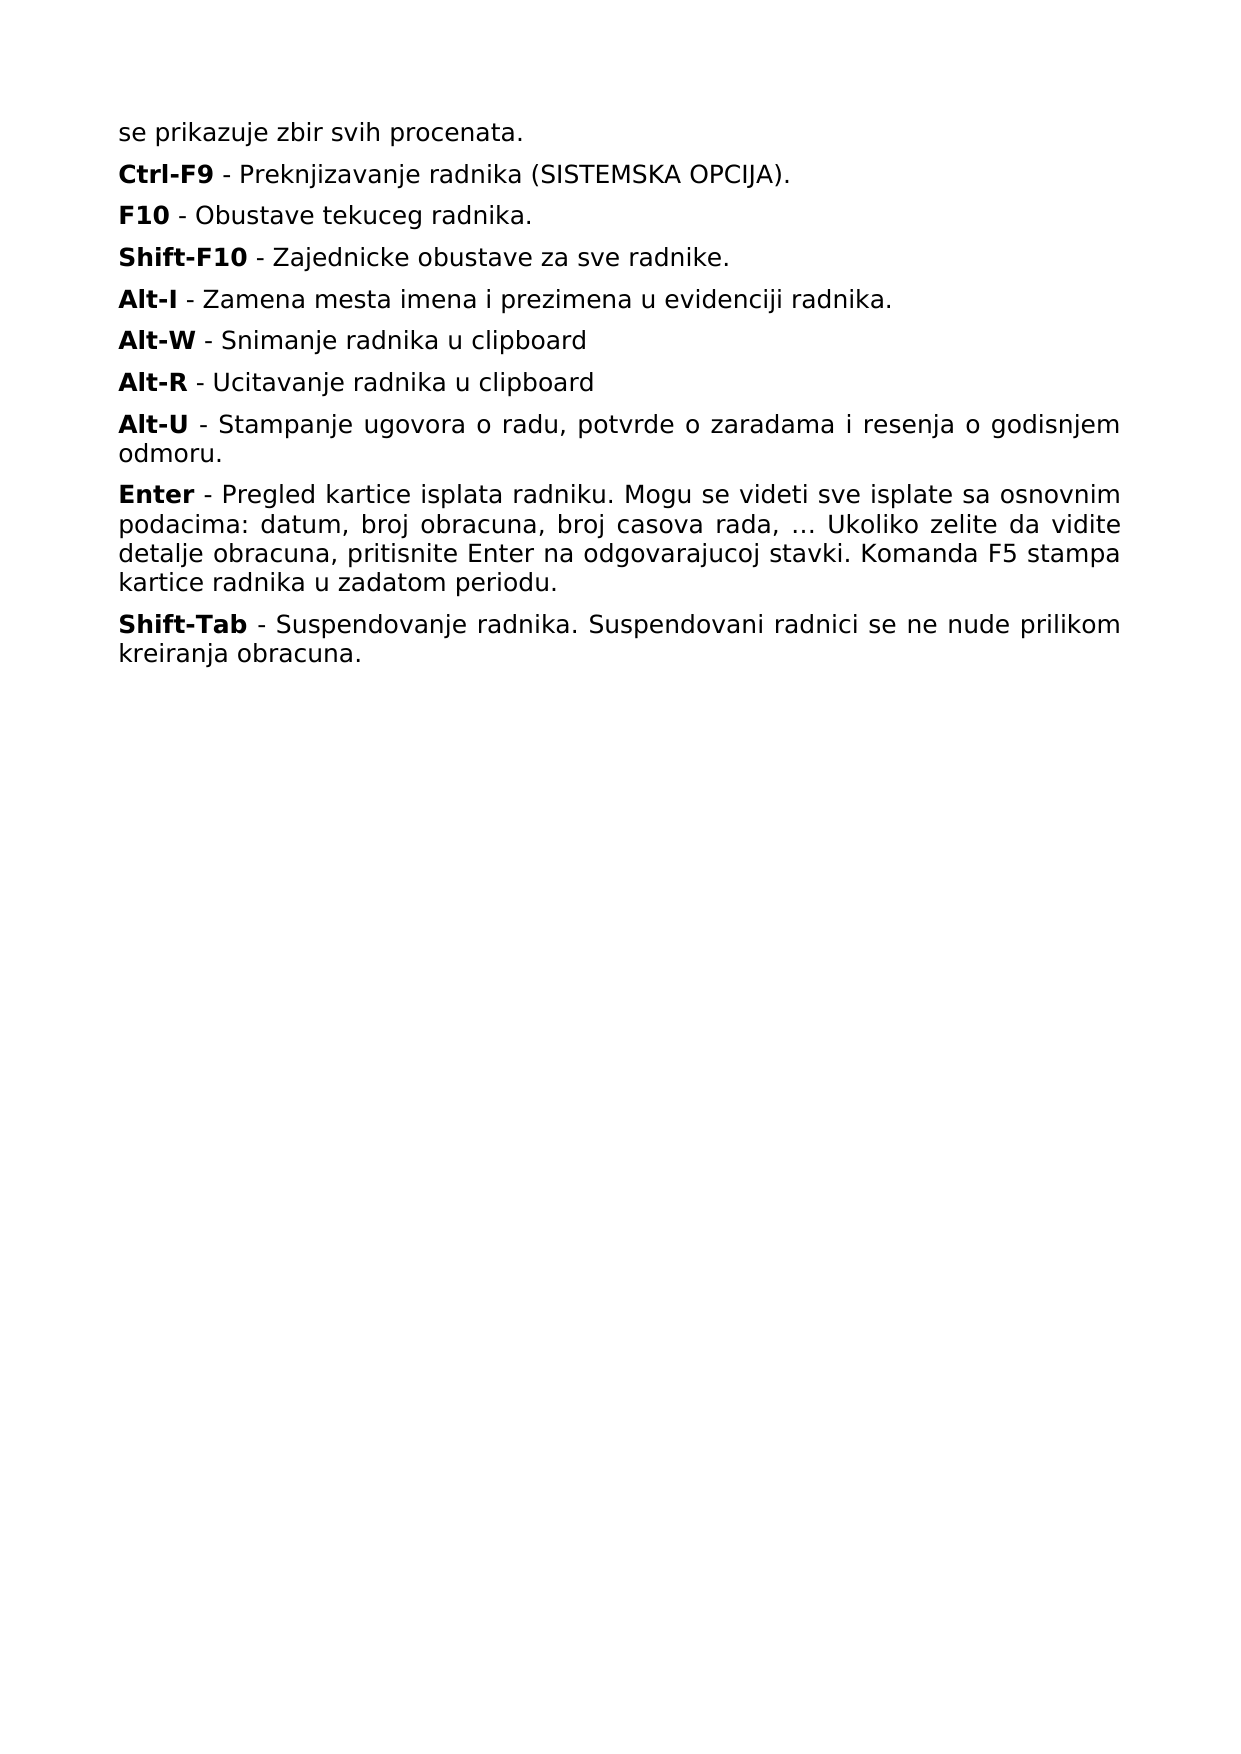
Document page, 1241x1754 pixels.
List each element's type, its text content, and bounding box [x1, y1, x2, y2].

text Alt-I - Zamena mesta imena i prezimena u evidenciji radnika. [118, 285, 1122, 314]
text F10 - Obustave tekuceg radnika. [118, 201, 1122, 231]
text se prikazuje zbir svih procenata. [118, 118, 1122, 147]
text Alt-R - Ucitavanje radnika u clipboard [118, 368, 1122, 397]
text Enter - Pregled kartice isplata radniku. Mogu se videti sve isplate sa osnovnim podacima: datum, broj obracuna, broj casova rada, … Ukoliko zelite da vidite detalje obracuna, pritisnite Enter na odgovarajucoj stavki. Komanda F5 stampa kartice radnika u zadatom periodu. [118, 481, 1122, 597]
text Shift-F10 - Zajednicke obustave za sve radnike. [118, 243, 1122, 272]
text Shift-Tab - Suspendovanje radnika. Suspendovani radnici se ne nude prilikom kreiranja obracuna. [118, 610, 1122, 668]
text Alt-U - Stampanje ugovora o radu, potvrde o zaradama i resenja o godisnjem odmoru. [118, 410, 1122, 468]
text Alt-W - Snimanje radnika u clipboard [118, 326, 1122, 356]
text Ctrl-F9 - Preknjizavanje radnika (SISTEMSKA OPCIJA). [118, 160, 1122, 189]
